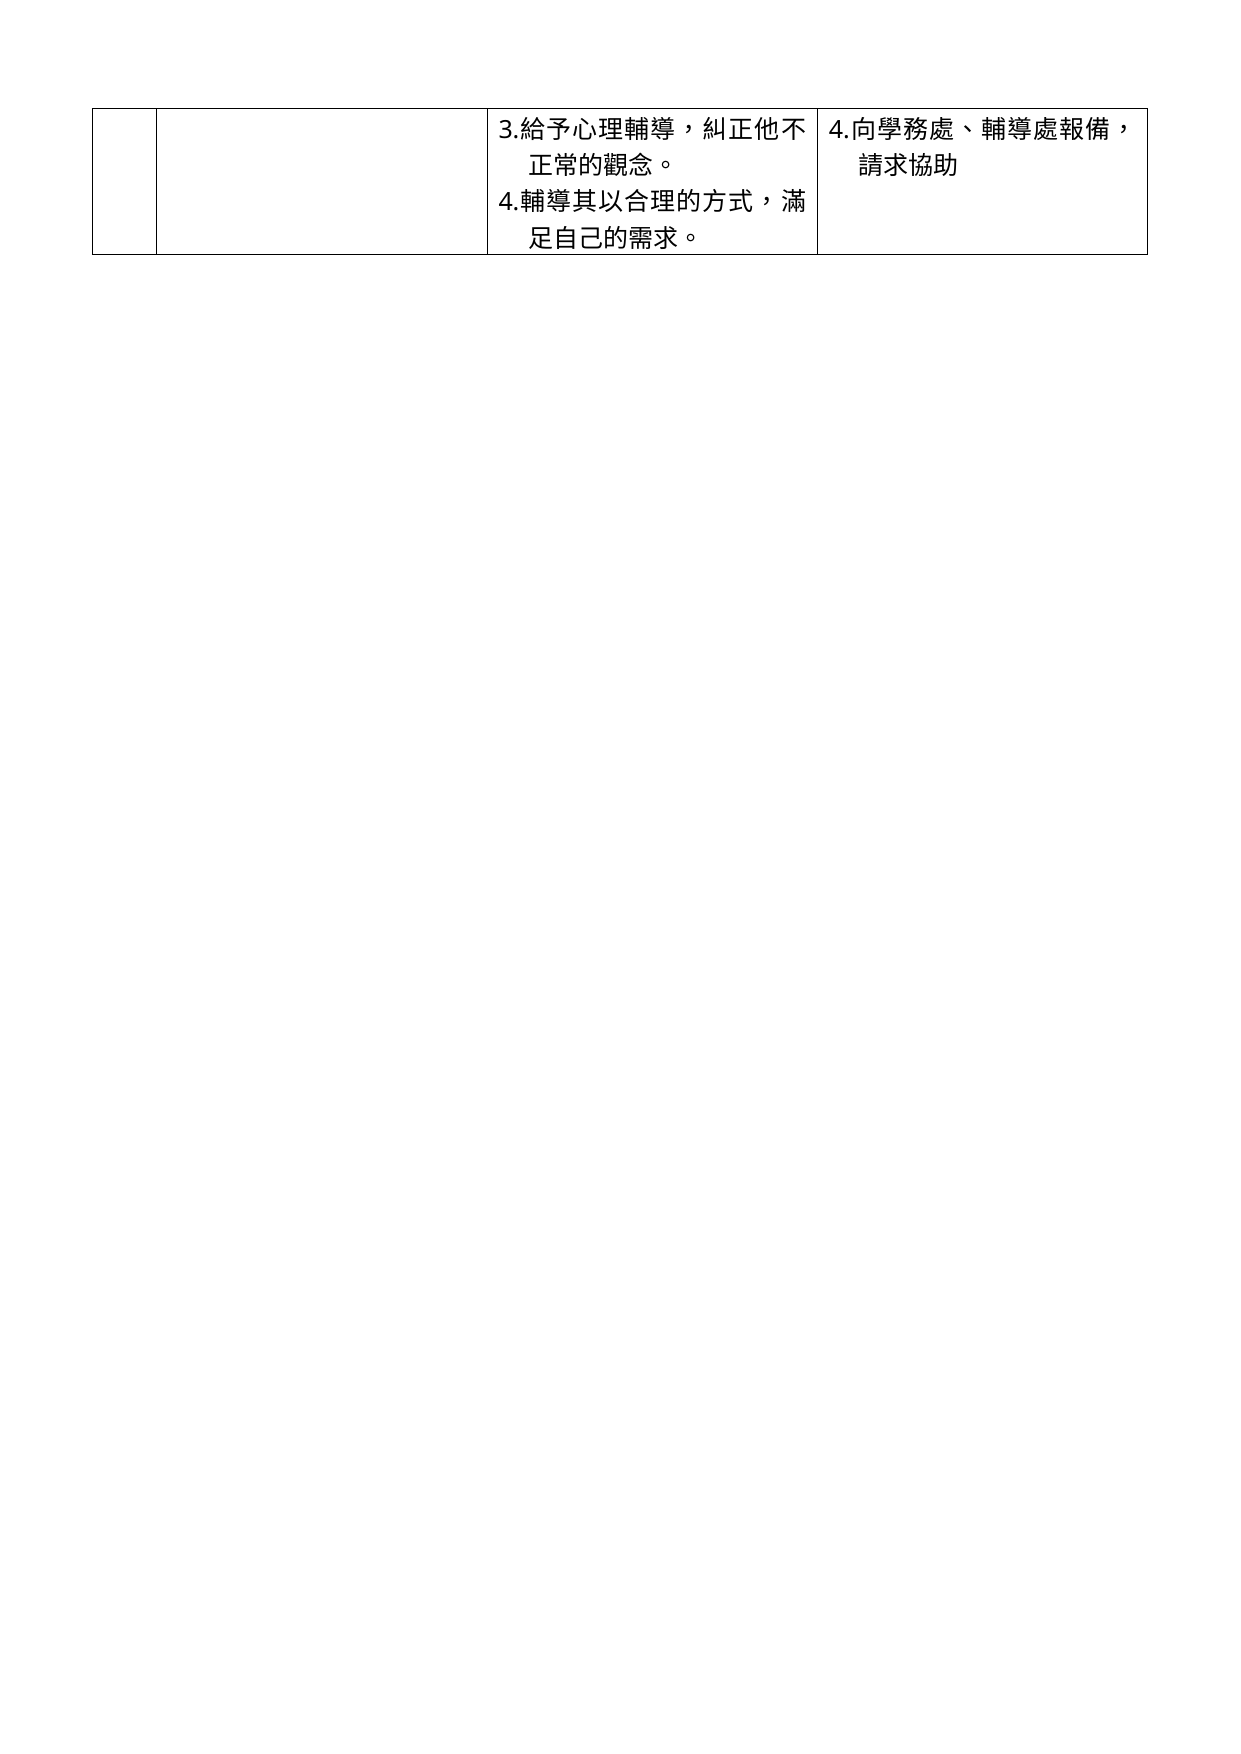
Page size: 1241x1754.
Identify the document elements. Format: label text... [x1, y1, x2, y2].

table_cell [93, 109, 156, 254]
table_cell [157, 109, 487, 254]
table_cell 3.給予心理輔導，糾正他不正常的觀念。 4.輔導其以合理的方式，滿足自己的需求。 [488, 109, 817, 254]
table_cell 4.向學務處、輔導處報備，請求協助 [818, 109, 1147, 254]
